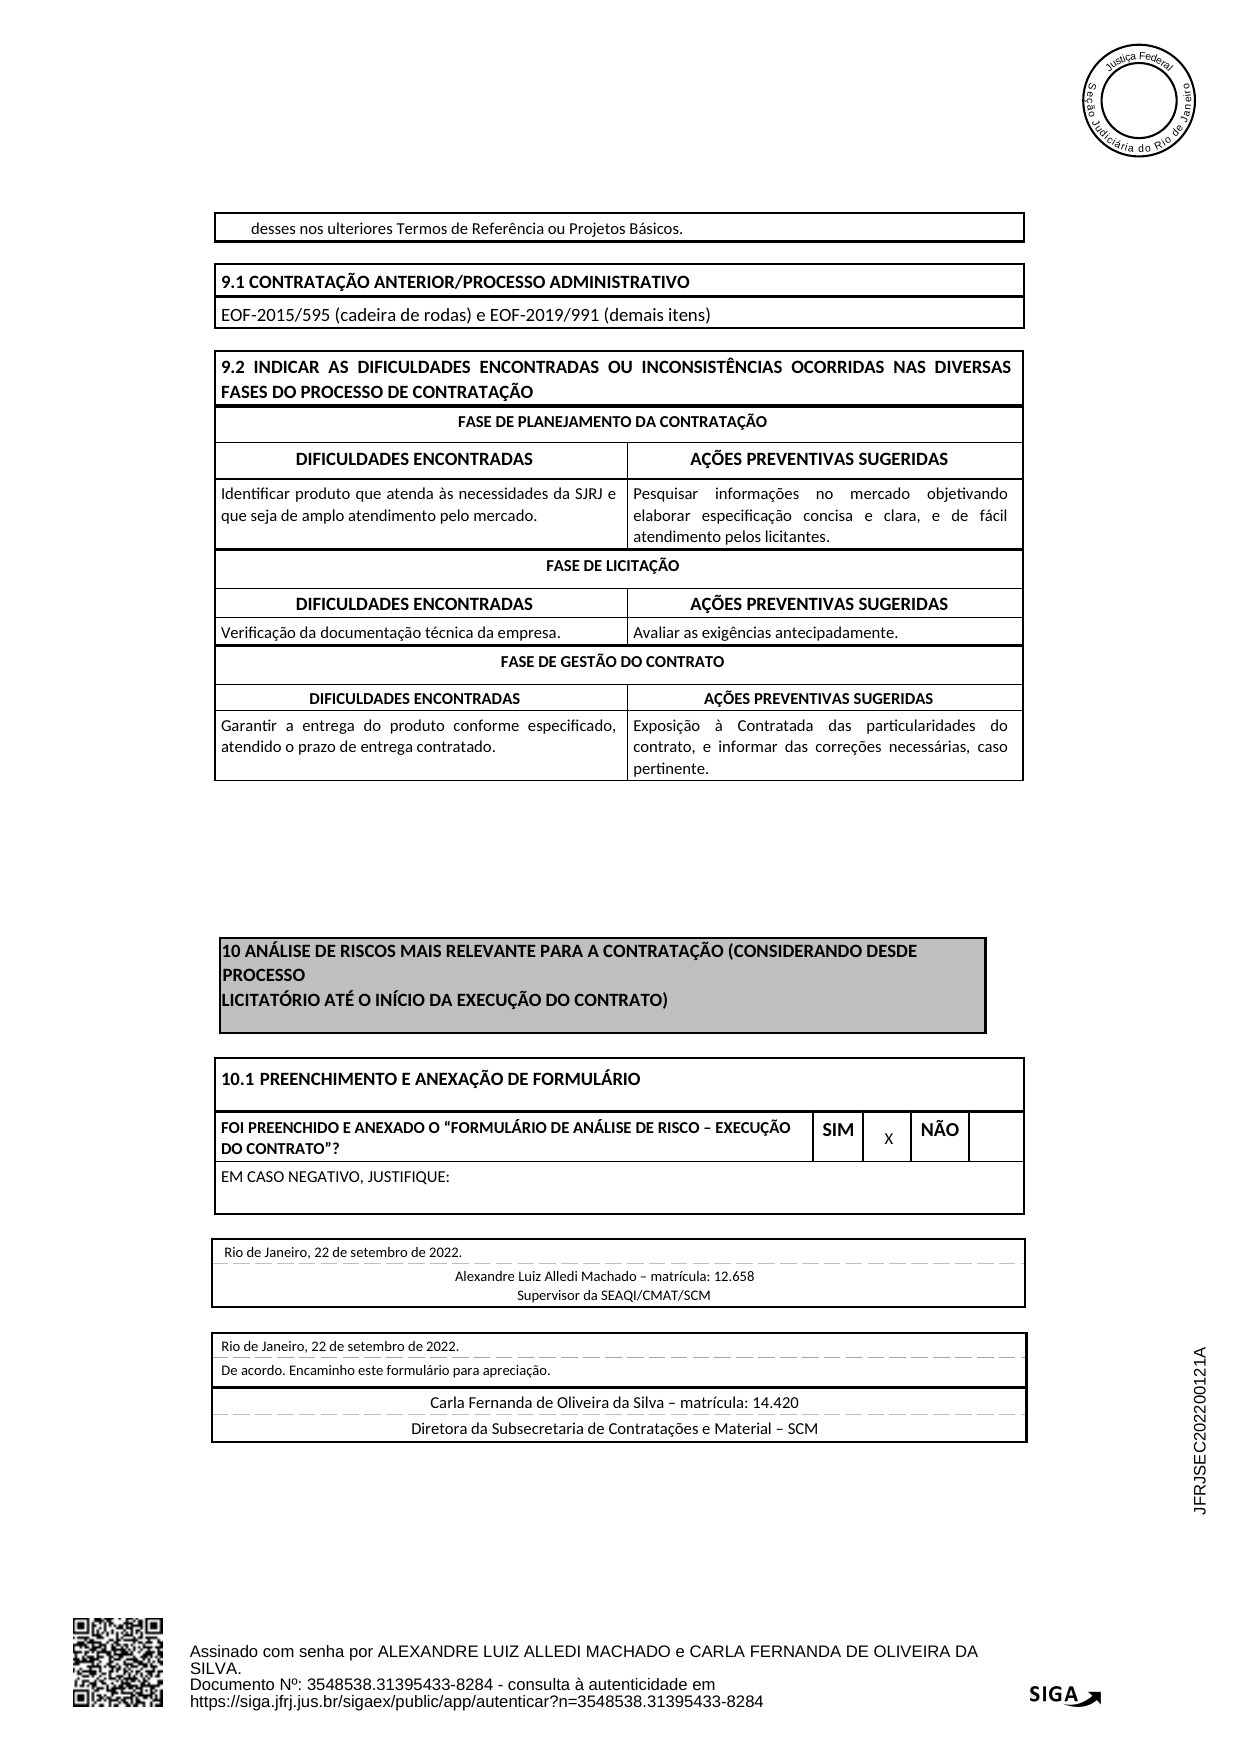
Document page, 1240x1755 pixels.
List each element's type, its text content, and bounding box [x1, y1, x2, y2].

table_cell Garantir a entrega do produto conforme especificado, atendido o prazo de entrega contratado. [216, 711, 627, 780]
table_cell AÇÕES PREVENTIVAS SUGERIDAS [628, 589, 1022, 617]
table_cell Pesquisar informações no mercado objetivando elaborar especificação concisa e clara, e de fácil atendimento pelos licitantes. [628, 480, 1022, 548]
table_cell Alexandre Luiz Alledi Machado – matrícula: 12.658 Supervisor da SEAQI/CMAT/SCM [213, 1263, 1024, 1306]
table_cell NÃO [912, 1113, 968, 1161]
table_cell DIFICULDADES ENCONTRADAS [216, 443, 627, 478]
table_cell AÇÕES PREVENTIVAS SUGERIDAS [628, 685, 1022, 710]
table_cell Identificar produto que atenda às necessidades da SJRJ e que seja de amplo atendimento pelo mercado. [216, 480, 627, 548]
table_cell SIM [814, 1113, 862, 1161]
table_cell FASE DE LICITAÇÃO [216, 551, 1022, 587]
table_cell X [864, 1113, 910, 1161]
table_cell DIFICULDADES ENCONTRADAS [216, 685, 627, 710]
table_header 9.2 INDICAR AS DIFICULDADES ENCONTRADAS OU INCONSISTÊNCIAS OCORRIDAS NAS DIVERSAS FASES DO PROCESSO DE CONTRATAÇÃO [216, 352, 1022, 404]
table_header Rio de Janeiro, 22 de setembro de 2022. [213, 1334, 1025, 1357]
table_header [813, 1059, 911, 1109]
text 10 ANÁLISE DE RISCOS MAIS RELEVANTE PARA A CONTRATAÇÃO (CONSIDERANDO DESDE PROCESSO [221, 939, 984, 986]
text LICITATÓRIO ATÉ O INÍCIO DA EXECUÇÃO DO CONTRATO) [221, 986, 984, 1010]
table_cell Carla Fernanda de Oliveira da Silva – matrícula: 14.420 [213, 1389, 1025, 1414]
table_cell Avaliar as exigências antecipadamente. [628, 618, 1022, 644]
table_cell FASE DE PLANEJAMENTO DA CONTRATAÇÃO [216, 408, 1022, 442]
table_cell EOF-2015/595 (cadeira de rodas) e EOF-2019/991 (demais itens) [216, 298, 1023, 327]
table_header desses nos ulteriores Termos de Referência ou Projetos Básicos. [216, 214, 1023, 240]
table_cell Diretora da Subsecretaria de Contratações e Material – SCM [213, 1414, 1025, 1441]
table_cell FASE DE GESTÃO DO CONTRATO [216, 647, 1022, 683]
table_cell [970, 1113, 1023, 1161]
table_cell [813, 1162, 911, 1213]
table_header [911, 1059, 1023, 1109]
table_cell FOI PREENCHIDO E ANEXADO O “FORMULÁRIO DE ANÁLISE DE RISCO – EXECUÇÃO DO CONTRATO”? [216, 1113, 812, 1161]
table_cell Exposição à Contratada das particularidades do contrato, e informar das correções necessárias, caso pertinente. [628, 711, 1022, 780]
table_cell DIFICULDADES ENCONTRADAS [216, 589, 627, 617]
table_cell EM CASO NEGATIVO, JUSTIFIQUE: [216, 1162, 813, 1213]
table_header 10.1 PREENCHIMENTO E ANEXAÇÃO DE FORMULÁRIO [216, 1059, 813, 1109]
table_header 9.1 CONTRATAÇÃO ANTERIOR/PROCESSO ADMINISTRATIVO [216, 265, 1023, 294]
table_cell [911, 1162, 1023, 1213]
table_cell AÇÕES PREVENTIVAS SUGERIDAS [628, 443, 1022, 478]
table_cell De acordo. Encaminho este formulário para apreciação. [213, 1357, 1025, 1386]
table_header Rio de Janeiro, 22 de setembro de 2022. [213, 1240, 1024, 1263]
table_cell Verificação da documentação técnica da empresa. [216, 618, 627, 644]
